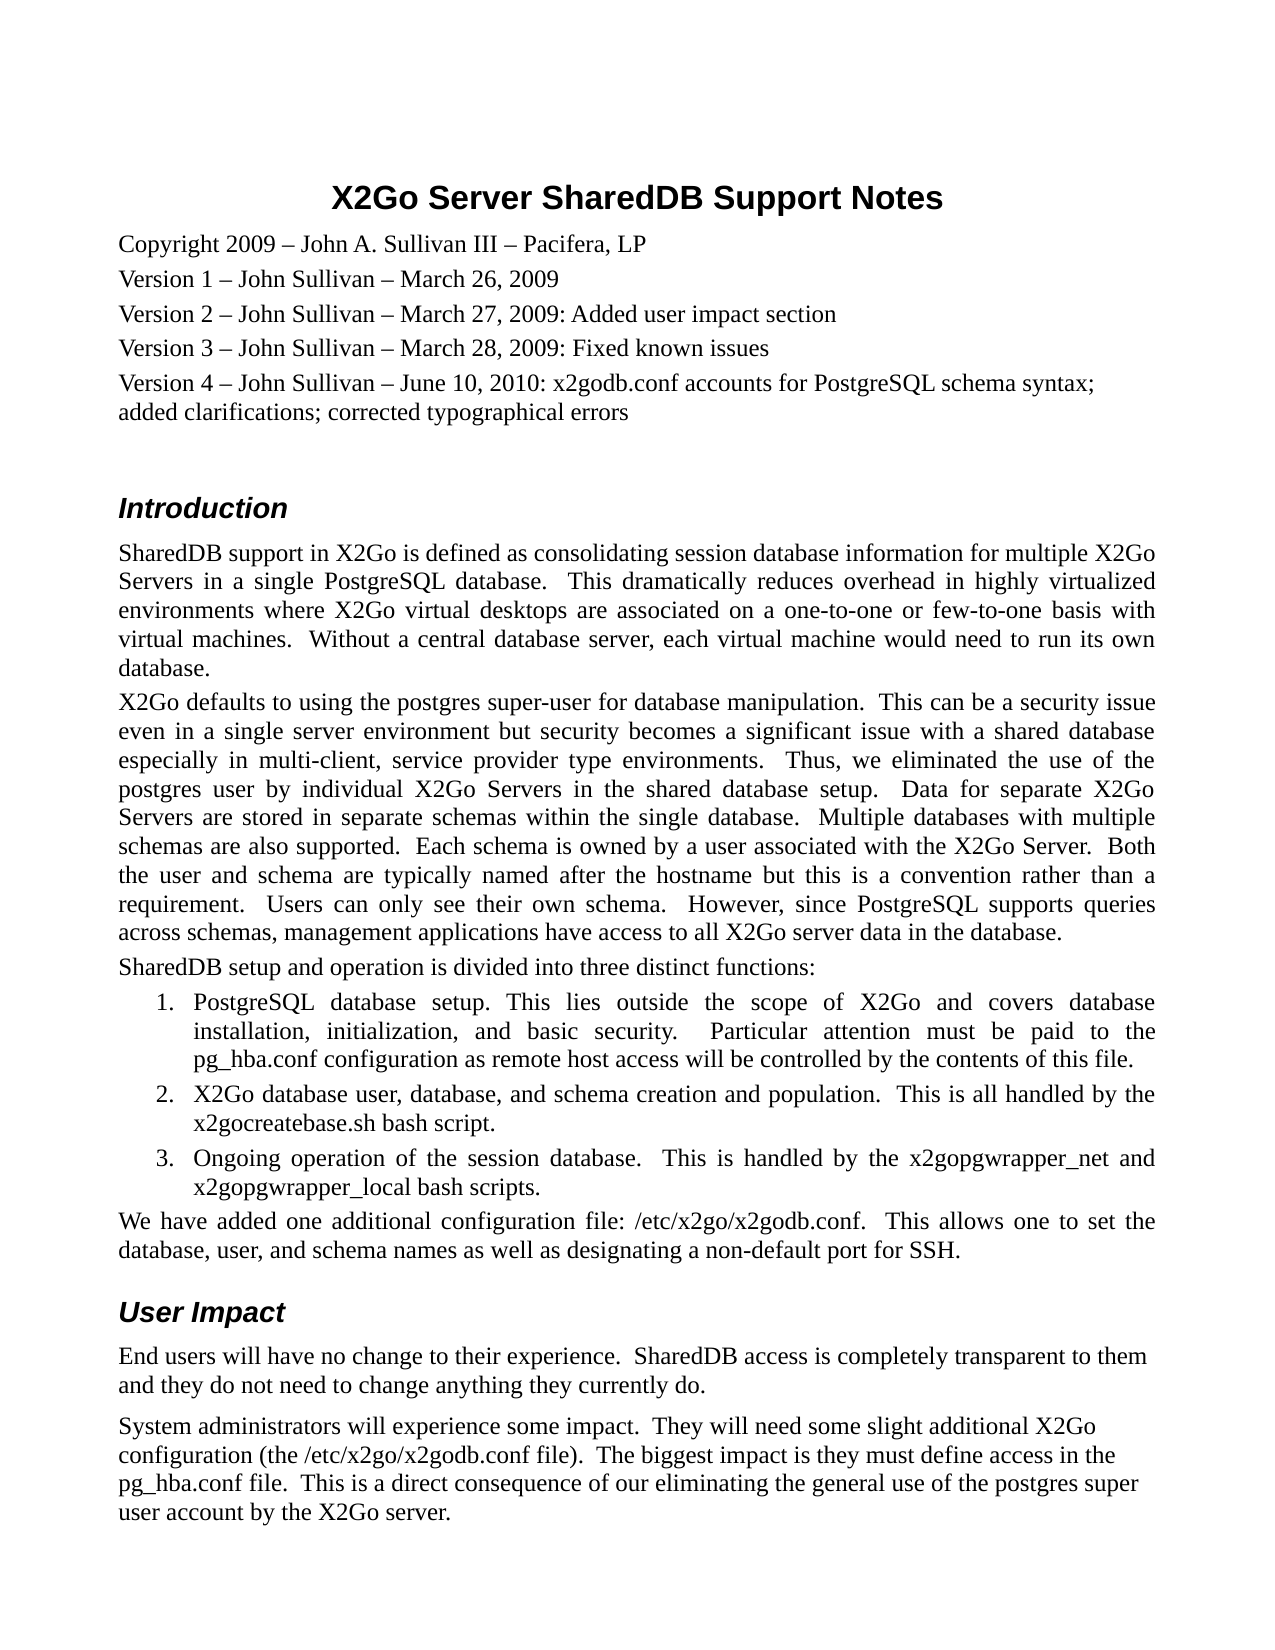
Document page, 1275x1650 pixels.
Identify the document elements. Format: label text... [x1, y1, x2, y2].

text End users will have no change to their experience. SharedDB access is completely transparent to them and they do not need to change anything they currently do. [118, 1341, 1157, 1398]
text Version 4 – John Sullivan – June 10, 2010: x2godb.conf accounts for PostgreSQL schema syntax; added clarifications; corrected typographical errors [118, 368, 1157, 426]
text Version 1 – John Sullivan – March 26, 2009 [118, 264, 1157, 293]
subtitle Introduction [118, 492, 1157, 525]
text SharedDB support in X2Go is defined as consolidating session database information for multiple X2Go Servers in a single PostgreSQL database. This dramatically reduces overhead in highly virtualized environments where X2Go virtual desktops are associated on a one-to-one or few-to-one basis with virtual machines. Without a central database server, each virtual machine would need to run its own database. [118, 538, 1157, 681]
subtitle User Impact [118, 1295, 1157, 1328]
text SharedDB setup and operation is divided into three distinct functions: [118, 952, 1157, 981]
list X2Go database user, database, and schema creation and population. This is all handled by the x2gocreatebase.sh bash script. [156, 1079, 1157, 1137]
text We have added one additional configuration file: /etc/x2go/x2godb.conf. This allows one to set the database, user, and schema names as well as designating a non-default port for SSH. [118, 1206, 1157, 1264]
list PostgreSQL database setup. This lies outside the scope of X2Go and covers database installation, initialization, and basic security. Particular attention must be paid to the pg_hba.conf configuration as remote host access will be controlled by the contents of this file. [156, 987, 1157, 1073]
text System administrators will experience some impact. They will need some slight additional X2Go configuration (the /etc/x2go/x2godb.conf file). The biggest impact is they must define access in the pg_hba.conf file. This is a direct consequence of our eliminating the general use of the postgres super user account by the X2Go server. [118, 1411, 1157, 1526]
subtitle X2Go Server SharedDB Support Notes [118, 178, 1157, 217]
text Version 3 – John Sullivan – March 28, 2009: Fixed known issues [118, 333, 1157, 362]
list Ongoing operation of the session database. This is handled by the x2gopgwrapper_net and x2gopgwrapper_local bash scripts. [156, 1143, 1157, 1200]
text Version 2 – John Sullivan – March 27, 2009: Added user impact section [118, 299, 1157, 327]
text X2Go defaults to using the postgres super-user for database manipulation. This can be a security issue even in a single server environment but security becomes a significant issue with a shared database especially in multi-client, service provider type environments. Thus, we eliminated the use of the postgres user by individual X2Go Servers in the shared database setup. Data for separate X2Go Servers are stored in separate schemas within the single database. Multiple databases with multiple schemas are also supported. Each schema is owned by a user associated with the X2Go Server. Both the user and schema are typically named after the hostname but this is a convention rather than a requirement. Users can only see their own schema. However, since PostgreSQL supports queries across schemas, management applications have access to all X2Go server data in the database. [118, 687, 1157, 946]
text Copyright 2009 – John A. Sullivan III – Pacifera, LP [118, 229, 1157, 258]
